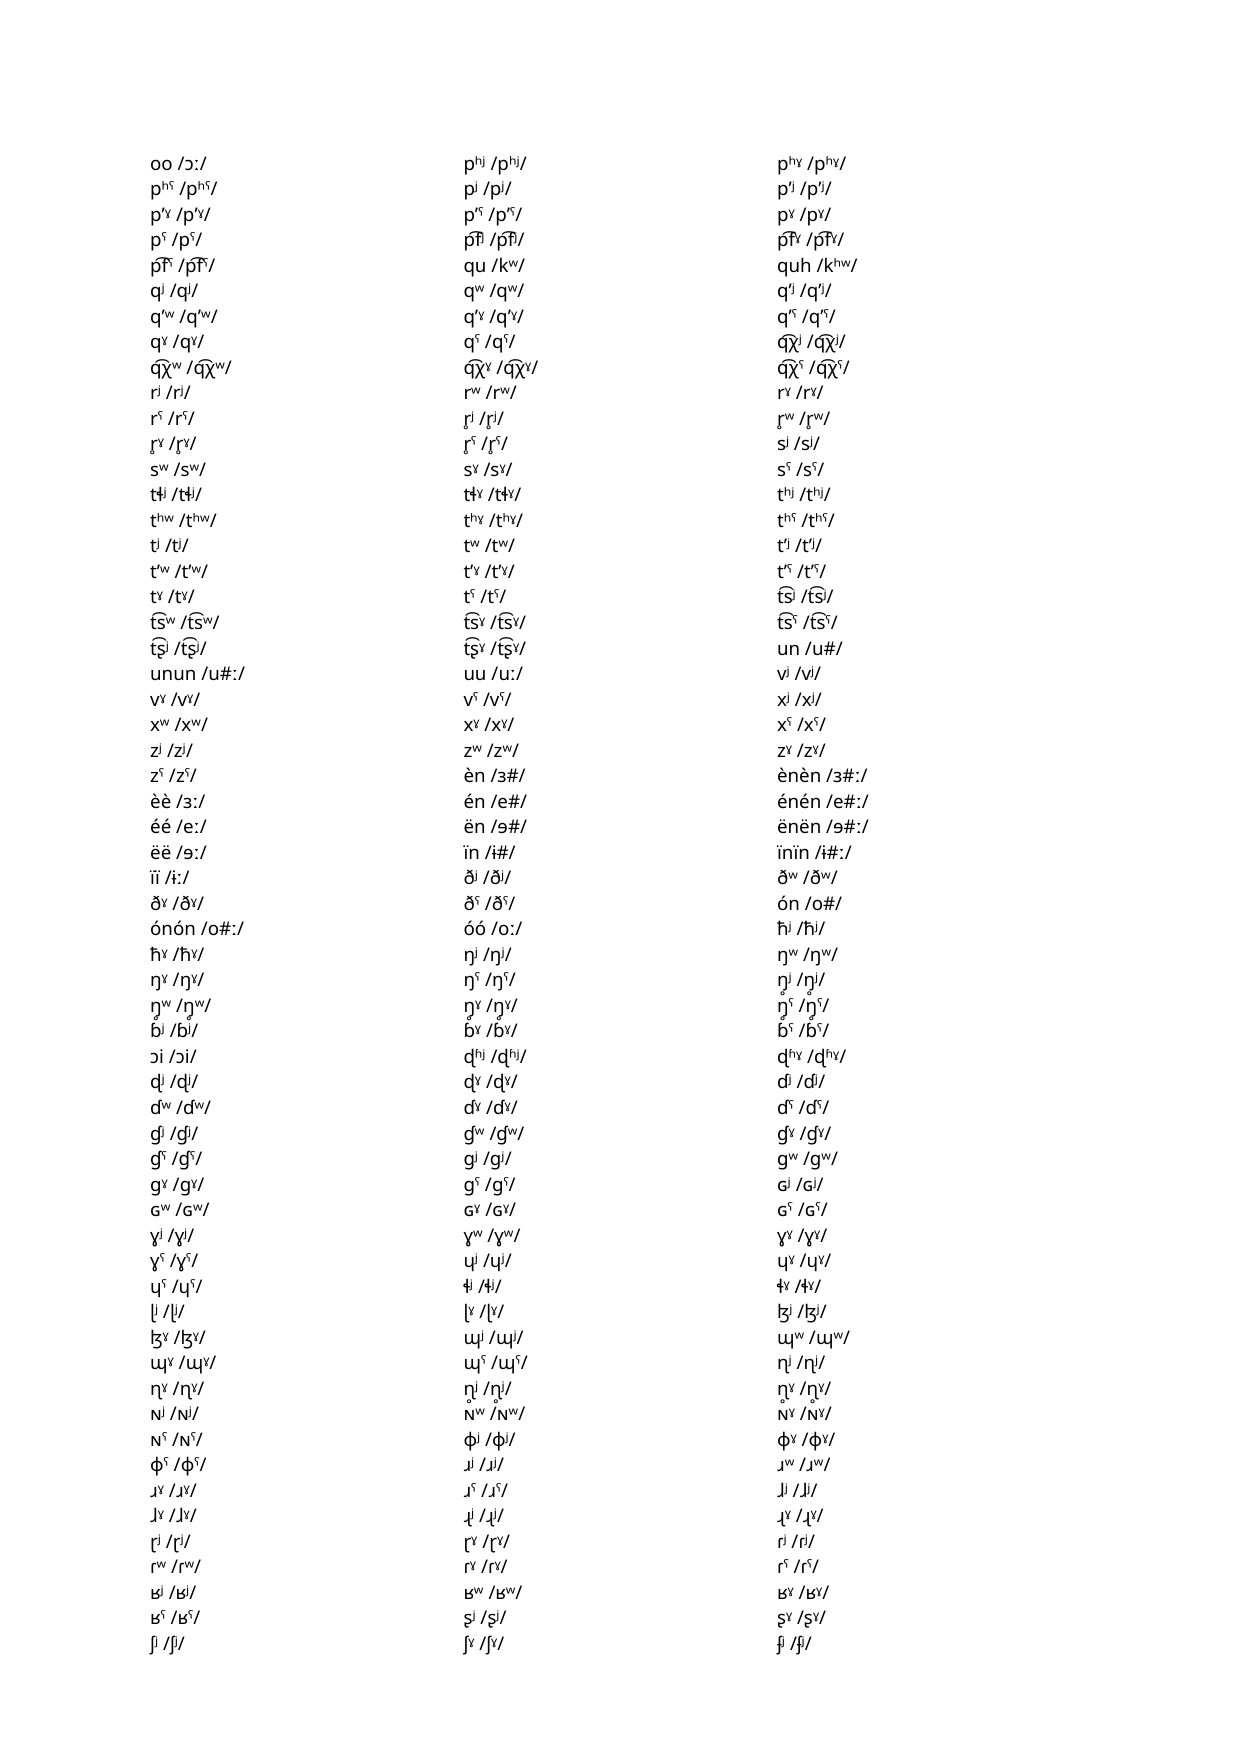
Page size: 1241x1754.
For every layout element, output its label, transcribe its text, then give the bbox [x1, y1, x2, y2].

table_cell qˤ /qˤ/ [463, 329, 777, 354]
table_cell ɖʱʲ /ɖʱʲ/ [463, 1043, 777, 1069]
table_cell ɾʲ /ɾʲ/ [777, 1528, 1090, 1554]
table_cell q͡χʷ /q͡χʷ/ [150, 354, 463, 380]
table_cell t͡sʲ /t͡sʲ/ [777, 584, 1090, 609]
table_cell r̥ʲ /r̥ʲ/ [463, 405, 777, 431]
table_cell ɰˠ /ɰˠ/ [150, 1350, 463, 1375]
table_cell ɺˠ /ɺˠ/ [150, 1503, 463, 1528]
table_cell ŋʲ /ŋʲ/ [463, 941, 777, 967]
table_cell pʼˤ /pʼˤ/ [463, 201, 777, 227]
table_cell ʄʲ /ʄʲ/ [777, 1630, 1090, 1656]
table_cell tˤ /tˤ/ [463, 584, 777, 609]
table_cell ɗˤ /ɗˤ/ [777, 1094, 1090, 1120]
table_cell ɹˤ /ɹˤ/ [463, 1477, 777, 1503]
table_cell t͡sˤ /t͡sˤ/ [777, 609, 1090, 635]
table_cell ɡˤ /ɡˤ/ [463, 1171, 777, 1196]
table_cell ɗˠ /ɗˠ/ [463, 1094, 777, 1120]
table_cell q͡χʲ /q͡χʲ/ [777, 329, 1090, 354]
table_cell ɳ̥ˠ /ɳ̥ˠ/ [777, 1375, 1090, 1401]
table_cell ɭʲ /ɭʲ/ [150, 1299, 463, 1324]
table_cell uu /uː/ [463, 660, 777, 686]
table_cell rʷ /rʷ/ [463, 380, 777, 405]
table_cell tʰˠ /tʰˠ/ [463, 507, 777, 533]
table_cell ɸʲ /ɸʲ/ [463, 1426, 777, 1452]
table_cell ɖʱˠ /ɖʱˠ/ [777, 1043, 1090, 1069]
table_cell zˤ /zˤ/ [150, 763, 463, 788]
table_cell ɓˠ /ɓˠ/ [463, 1018, 777, 1043]
table_cell ðʲ /ðʲ/ [463, 865, 777, 890]
table_cell ŋ̥ʲ /ŋ̥ʲ/ [777, 967, 1090, 992]
table_cell ɴʷ /ɴʷ/ [463, 1401, 777, 1426]
table_cell ʂʲ /ʂʲ/ [463, 1605, 777, 1630]
table_cell qʼʲ /qʼʲ/ [777, 278, 1090, 303]
table_cell tʷ /tʷ/ [463, 533, 777, 558]
table_cell rˤ /rˤ/ [150, 405, 463, 431]
table_cell ɣʲ /ɣʲ/ [150, 1222, 463, 1247]
table_cell ŋˠ /ŋˠ/ [150, 967, 463, 992]
table_cell ón /o#/ [777, 890, 1090, 916]
table_cell r̥ʷ /r̥ʷ/ [777, 405, 1090, 431]
table_cell ɾʷ /ɾʷ/ [150, 1554, 463, 1579]
table_cell tɬˠ /tɬˠ/ [463, 482, 777, 507]
table_cell ɔi /ɔi/ [150, 1043, 463, 1069]
table_cell t͡sʷ /t͡sʷ/ [150, 609, 463, 635]
table_cell sʷ /sʷ/ [150, 456, 463, 482]
table_cell tʰˤ /tʰˤ/ [777, 507, 1090, 533]
table_cell ʃˠ /ʃˠ/ [463, 1630, 777, 1656]
table_cell ɽˠ /ɽˠ/ [463, 1528, 777, 1554]
table_cell xˠ /xˠ/ [463, 711, 777, 737]
table_cell tʼˤ /tʼˤ/ [777, 558, 1090, 584]
table_cell ɮˠ /ɮˠ/ [150, 1324, 463, 1349]
table_cell éé /eː/ [150, 814, 463, 839]
table_cell ën /ɘ#/ [463, 814, 777, 839]
table_cell sʲ /sʲ/ [777, 431, 1090, 456]
table_cell q͡χˤ /q͡χˤ/ [777, 354, 1090, 380]
table_cell pʰʲ /pʰʲ/ [463, 150, 777, 176]
table_cell ɡˠ /ɡˠ/ [150, 1171, 463, 1196]
table_cell zʷ /zʷ/ [463, 737, 777, 762]
table_cell pʰˤ /pʰˤ/ [150, 176, 463, 201]
table_cell ëë /ɘː/ [150, 839, 463, 864]
table_cell unun /u#ː/ [150, 660, 463, 686]
table_cell ɠˠ /ɠˠ/ [777, 1120, 1090, 1145]
table_cell ɢʷ /ɢʷ/ [150, 1196, 463, 1222]
table_cell p͡fˤ /p͡fˤ/ [150, 252, 463, 278]
table_cell èè /ɜː/ [150, 788, 463, 813]
table_cell ɳˠ /ɳˠ/ [150, 1375, 463, 1401]
table_cell xˤ /xˤ/ [777, 711, 1090, 737]
table_cell t͡sˠ /t͡sˠ/ [463, 609, 777, 635]
table_cell ɻʲ /ɻʲ/ [463, 1503, 777, 1528]
table_cell vʲ /vʲ/ [777, 660, 1090, 686]
table_cell ïnïn /ɨ#ː/ [777, 839, 1090, 864]
table_cell ʁʷ /ʁʷ/ [463, 1579, 777, 1605]
table_cell ɳʲ /ɳʲ/ [777, 1350, 1090, 1375]
table_cell ðʷ /ðʷ/ [777, 865, 1090, 890]
table_cell oo /ɔː/ [150, 150, 463, 176]
table_cell ɡʷ /ɡʷ/ [777, 1145, 1090, 1171]
table_cell ɣˠ /ɣˠ/ [777, 1222, 1090, 1247]
table_cell ɻˠ /ɻˠ/ [777, 1503, 1090, 1528]
table_cell p͡fʲ /p͡fʲ/ [463, 227, 777, 252]
table_cell r̥ˤ /r̥ˤ/ [463, 431, 777, 456]
table_cell ɭˠ /ɭˠ/ [463, 1299, 777, 1324]
table_cell pˠ /pˠ/ [777, 201, 1090, 227]
table_cell ɢˤ /ɢˤ/ [777, 1196, 1090, 1222]
table_cell tʲ /tʲ/ [150, 533, 463, 558]
table_cell ɴʲ /ɴʲ/ [150, 1401, 463, 1426]
table_cell ɣʷ /ɣʷ/ [463, 1222, 777, 1247]
table_cell ɗʷ /ɗʷ/ [150, 1094, 463, 1120]
table_cell pˤ /pˤ/ [150, 227, 463, 252]
table_cell ɥˤ /ɥˤ/ [150, 1273, 463, 1298]
table_cell ɾˠ /ɾˠ/ [463, 1554, 777, 1579]
table_cell én /e#/ [463, 788, 777, 813]
table_cell ʃʲ /ʃʲ/ [150, 1630, 463, 1656]
table_cell ɬʲ /ɬʲ/ [463, 1273, 777, 1298]
table_cell qˠ /qˠ/ [150, 329, 463, 354]
table_cell ɖʲ /ɖʲ/ [150, 1069, 463, 1094]
table_cell zˠ /zˠ/ [777, 737, 1090, 762]
table_cell ŋ̥ˠ /ŋ̥ˠ/ [463, 992, 777, 1018]
table_cell ɰʷ /ɰʷ/ [777, 1324, 1090, 1349]
table_cell ɠʷ /ɠʷ/ [463, 1120, 777, 1145]
table_cell ðˤ /ðˤ/ [463, 890, 777, 916]
table_cell ɬˠ /ɬˠ/ [777, 1273, 1090, 1298]
table_cell xʲ /xʲ/ [777, 686, 1090, 711]
table_cell r̥ˠ /r̥ˠ/ [150, 431, 463, 456]
table_cell ɹʲ /ɹʲ/ [463, 1452, 777, 1477]
table_cell ɡʲ /ɡʲ/ [463, 1145, 777, 1171]
table_cell sˠ /sˠ/ [463, 456, 777, 482]
table_cell ɸˠ /ɸˠ/ [777, 1426, 1090, 1452]
table_cell qu /kʷ/ [463, 252, 777, 278]
table_cell qʼˤ /qʼˤ/ [777, 303, 1090, 329]
table_cell ɠʲ /ɠʲ/ [150, 1120, 463, 1145]
table_cell ʁˤ /ʁˤ/ [150, 1605, 463, 1630]
table_cell èn /ɜ#/ [463, 763, 777, 788]
table_cell p͡fˠ /p͡fˠ/ [777, 227, 1090, 252]
table_cell ʂˠ /ʂˠ/ [777, 1605, 1090, 1630]
table_cell tʼʷ /tʼʷ/ [150, 558, 463, 584]
table_cell ŋˤ /ŋˤ/ [463, 967, 777, 992]
table_cell óó /oː/ [463, 916, 777, 941]
table_cell tˠ /tˠ/ [150, 584, 463, 609]
table_cell zʲ /zʲ/ [150, 737, 463, 762]
table_cell ħˠ /ħˠ/ [150, 941, 463, 967]
table_cell qʼˠ /qʼˠ/ [463, 303, 777, 329]
table_cell ŋʷ /ŋʷ/ [777, 941, 1090, 967]
table_cell ïn /ɨ#/ [463, 839, 777, 864]
table_cell ɖˠ /ɖˠ/ [463, 1069, 777, 1094]
table_cell ŋ̥ʷ /ŋ̥ʷ/ [150, 992, 463, 1018]
table_cell qʷ /qʷ/ [463, 278, 777, 303]
table_cell vˠ /vˠ/ [150, 686, 463, 711]
table_cell pʼˠ /pʼˠ/ [150, 201, 463, 227]
table_cell ɢʲ /ɢʲ/ [777, 1171, 1090, 1196]
table_cell ɽʲ /ɽʲ/ [150, 1528, 463, 1554]
table_cell ɺʲ /ɺʲ/ [777, 1477, 1090, 1503]
table_cell ɴˠ /ɴˠ/ [777, 1401, 1090, 1426]
table_cell ënën /ɘ#ː/ [777, 814, 1090, 839]
table_cell ɾˤ /ɾˤ/ [777, 1554, 1090, 1579]
table_cell ɴˤ /ɴˤ/ [150, 1426, 463, 1452]
table_cell tɬʲ /tɬʲ/ [150, 482, 463, 507]
table_cell ɓʲ /ɓʲ/ [150, 1018, 463, 1043]
table_cell tʰʲ /tʰʲ/ [777, 482, 1090, 507]
table_cell ŋ̥ˤ /ŋ̥ˤ/ [777, 992, 1090, 1018]
table_cell rˠ /rˠ/ [777, 380, 1090, 405]
table_cell ènèn /ɜ#ː/ [777, 763, 1090, 788]
table_cell qʲ /qʲ/ [150, 278, 463, 303]
table_cell ɳ̥ʲ /ɳ̥ʲ/ [463, 1375, 777, 1401]
table_cell ɠˤ /ɠˤ/ [150, 1145, 463, 1171]
table_cell ħʲ /ħʲ/ [777, 916, 1090, 941]
table_cell xʷ /xʷ/ [150, 711, 463, 737]
table_cell ɹˠ /ɹˠ/ [150, 1477, 463, 1503]
table_cell tʰʷ /tʰʷ/ [150, 507, 463, 533]
table_cell ɰˤ /ɰˤ/ [463, 1350, 777, 1375]
table_cell ɮʲ /ɮʲ/ [777, 1299, 1090, 1324]
table_cell q͡χˠ /q͡χˠ/ [463, 354, 777, 380]
table_cell vˤ /vˤ/ [463, 686, 777, 711]
table_cell ðˠ /ðˠ/ [150, 890, 463, 916]
table_cell t͡ʂˠ /t͡ʂˠ/ [463, 635, 777, 660]
table_cell ɣˤ /ɣˤ/ [150, 1248, 463, 1273]
table_cell ʁˠ /ʁˠ/ [777, 1579, 1090, 1605]
table_cell ɹʷ /ɹʷ/ [777, 1452, 1090, 1477]
table_cell ɢˠ /ɢˠ/ [463, 1196, 777, 1222]
table_cell pʰˠ /pʰˠ/ [777, 150, 1090, 176]
table_cell ɥˠ /ɥˠ/ [777, 1248, 1090, 1273]
table_cell ʁʲ /ʁʲ/ [150, 1579, 463, 1605]
table_cell ɥʲ /ɥʲ/ [463, 1248, 777, 1273]
table_cell pʼʲ /pʼʲ/ [777, 176, 1090, 201]
table_cell pʲ /pʲ/ [463, 176, 777, 201]
table_cell qʼʷ /qʼʷ/ [150, 303, 463, 329]
table_cell sˤ /sˤ/ [777, 456, 1090, 482]
table_cell tʼʲ /tʼʲ/ [777, 533, 1090, 558]
table_cell rʲ /rʲ/ [150, 380, 463, 405]
table_cell ɰʲ /ɰʲ/ [463, 1324, 777, 1349]
table_cell t͡ʂʲ /t͡ʂʲ/ [150, 635, 463, 660]
table_cell ɗʲ /ɗʲ/ [777, 1069, 1090, 1094]
table_cell tʼˠ /tʼˠ/ [463, 558, 777, 584]
table_cell ónón /o#ː/ [150, 916, 463, 941]
table_cell ɓˤ /ɓˤ/ [777, 1018, 1090, 1043]
table_cell ïï /ɨː/ [150, 865, 463, 890]
table_cell ɸˤ /ɸˤ/ [150, 1452, 463, 1477]
table_cell énén /e#ː/ [777, 788, 1090, 813]
table_cell quh /kʰʷ/ [777, 252, 1090, 278]
table_cell un /u#/ [777, 635, 1090, 660]
